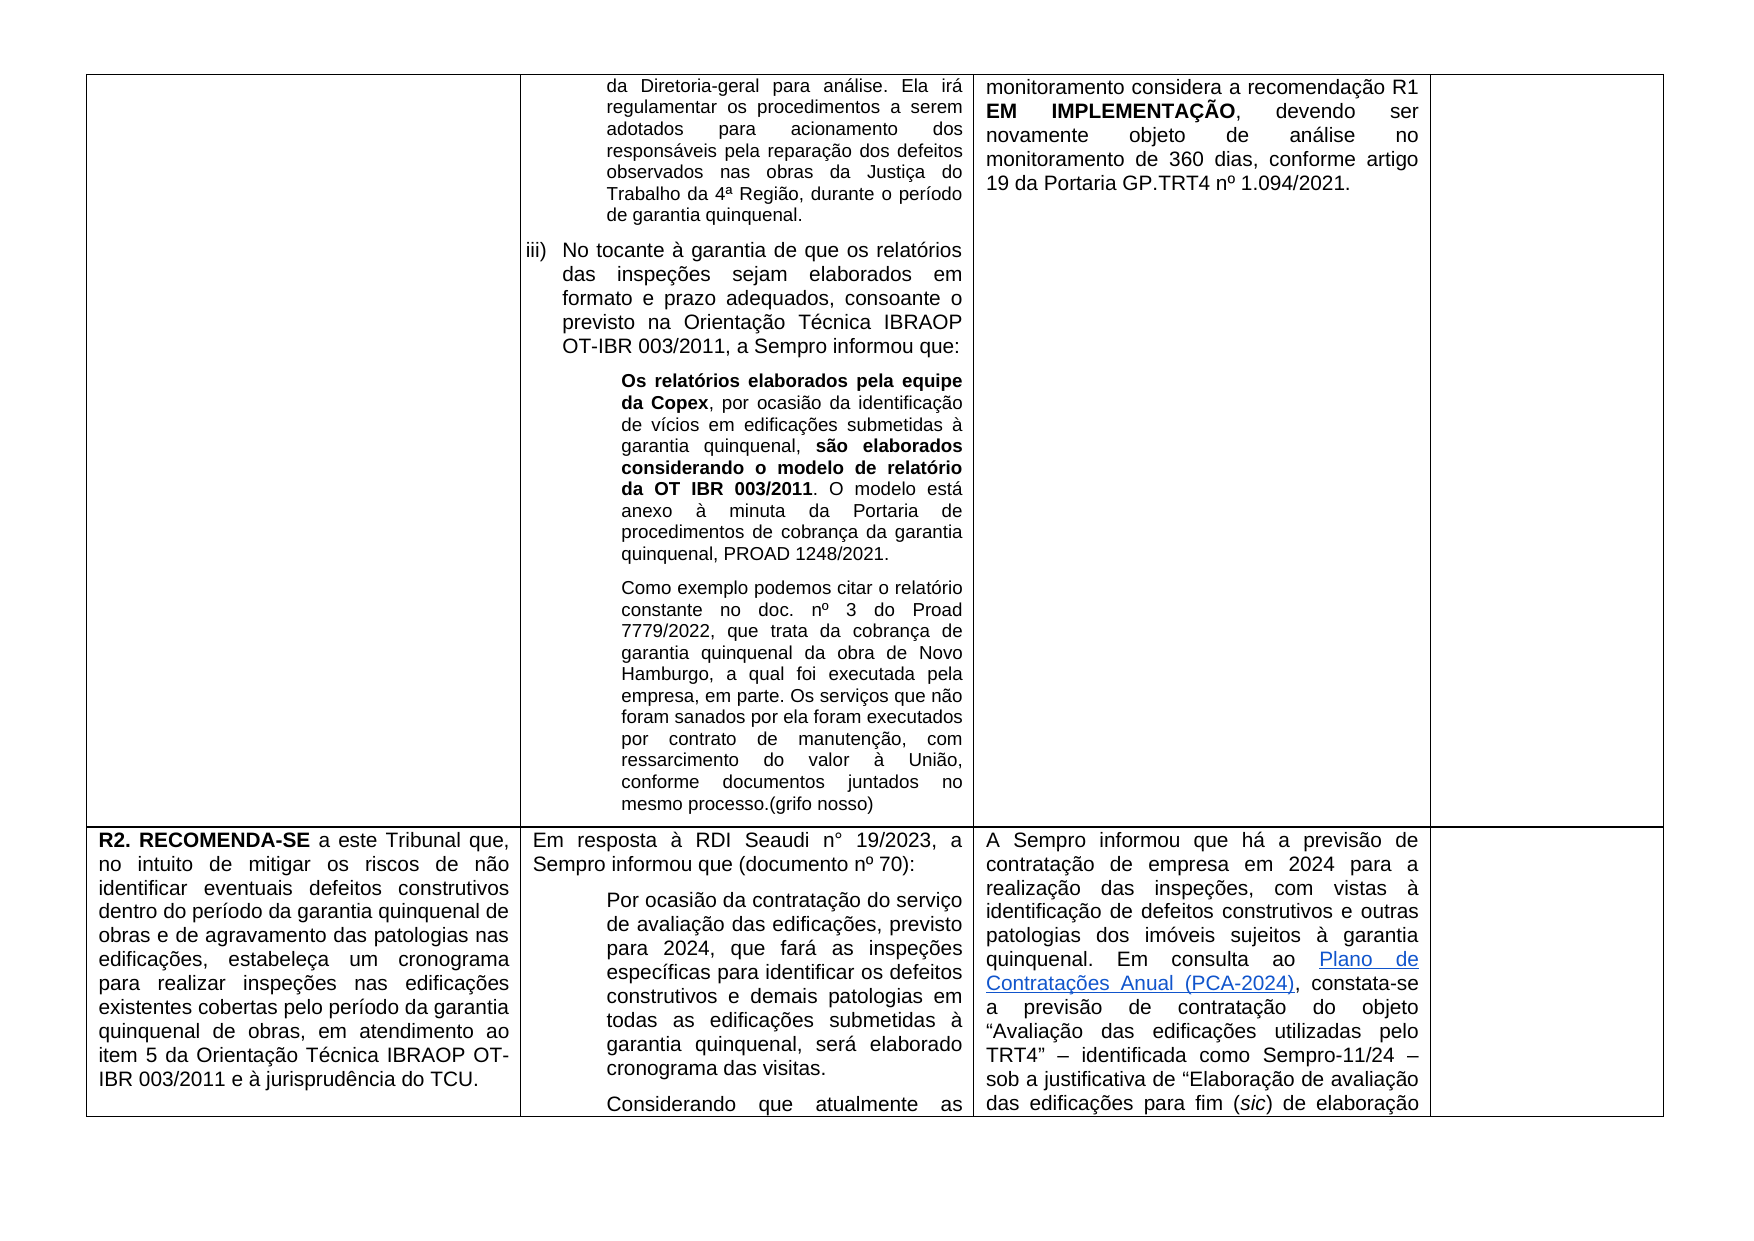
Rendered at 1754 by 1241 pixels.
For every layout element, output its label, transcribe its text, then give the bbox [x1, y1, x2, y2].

table_cell A Sempro informou que há a previsão de contratação de empresa em 2024 para a realização das inspeções, com vistas à identificação de defeitos construtivos e outras patologias dos imóveis sujeitos à garantia quinquenal. Em consulta ao Plano de Contratações Anual (PCA-2024), constata-se a previsão de contratação do objeto “Avaliação das edificações utilizadas pelo TRT4” – identificada como Sempro-11/24 – sob a justificativa de “Elaboração de avaliação das edificações para fim (sic) de elaboração [974, 828, 1430, 1116]
table_cell monitoramento considera a recomendação R1 EM IMPLEMENTAÇÃO, devendo ser novamente objeto de análise no monitoramento de 360 dias, conforme artigo 19 da Portaria GP.TRT4 nº 1.094/2021. [974, 75, 1430, 826]
table_cell Em resposta à RDI Seaudi n° 19/2023, a Sempro informou que (documento nº 70): Por ocasião da contratação do serviço de avaliação das edificações, previsto para 2024, que fará as inspeções específicas para identificar os defeitos construtivos e demais patologias em todas as edificações submetidas à garantia quinquenal, será elaborado cronograma das visitas. Considerando que atualmente as [521, 828, 973, 1116]
table_cell R2. RECOMENDA-SE a este Tribunal que, no intuito de mitigar os riscos de não identificar eventuais defeitos construtivos dentro do período da garantia quinquenal de obras e de agravamento das patologias nas edificações, estabeleça um cronograma para realizar inspeções nas edificações existentes cobertas pelo período da garantia quinquenal de obras, em atendimento ao item 5 da Orientação Técnica IBRAOP OT-IBR 003/2011 e à jurisprudência do TCU. [87, 828, 520, 1116]
table_cell [1431, 75, 1663, 826]
table_cell [87, 75, 520, 826]
table_cell [1431, 828, 1663, 1116]
table_cell da Diretoria-geral para análise. Ela irá regulamentar os procedimentos a serem adotados para acionamento dos responsáveis pela reparação dos defeitos observados nas obras da Justiça do Trabalho da 4ª Região, durante o período de garantia quinquenal. No tocante à garantia de que os relatórios das inspeções sejam elaborados em formato e prazo adequados, consoante o previsto na Orientação Técnica IBRAOP OT-IBR 003/2011, a Sempro informou que: Os relatórios elaborados pela equipe da Copex, por ocasião da identificação de vícios em edificações submetidas à garantia quinquenal, são elaborados considerando o modelo de relatório da OT IBR 003/2011. O modelo está anexo à minuta da Portaria de procedimentos de cobrança da garantia quinquenal, PROAD 1248/2021. Como exemplo podemos citar o relatório constante no doc. nº 3 do Proad 7779/2022, que trata da cobrança de garantia quinquenal da obra de Novo Hamburgo, a qual foi executada pela empresa, em parte. Os serviços que não foram sanados por ela foram executados por contrato de manutenção, com ressarcimento do valor à União, conforme documentos juntados no mesmo processo.(grifo nosso) [521, 75, 973, 826]
